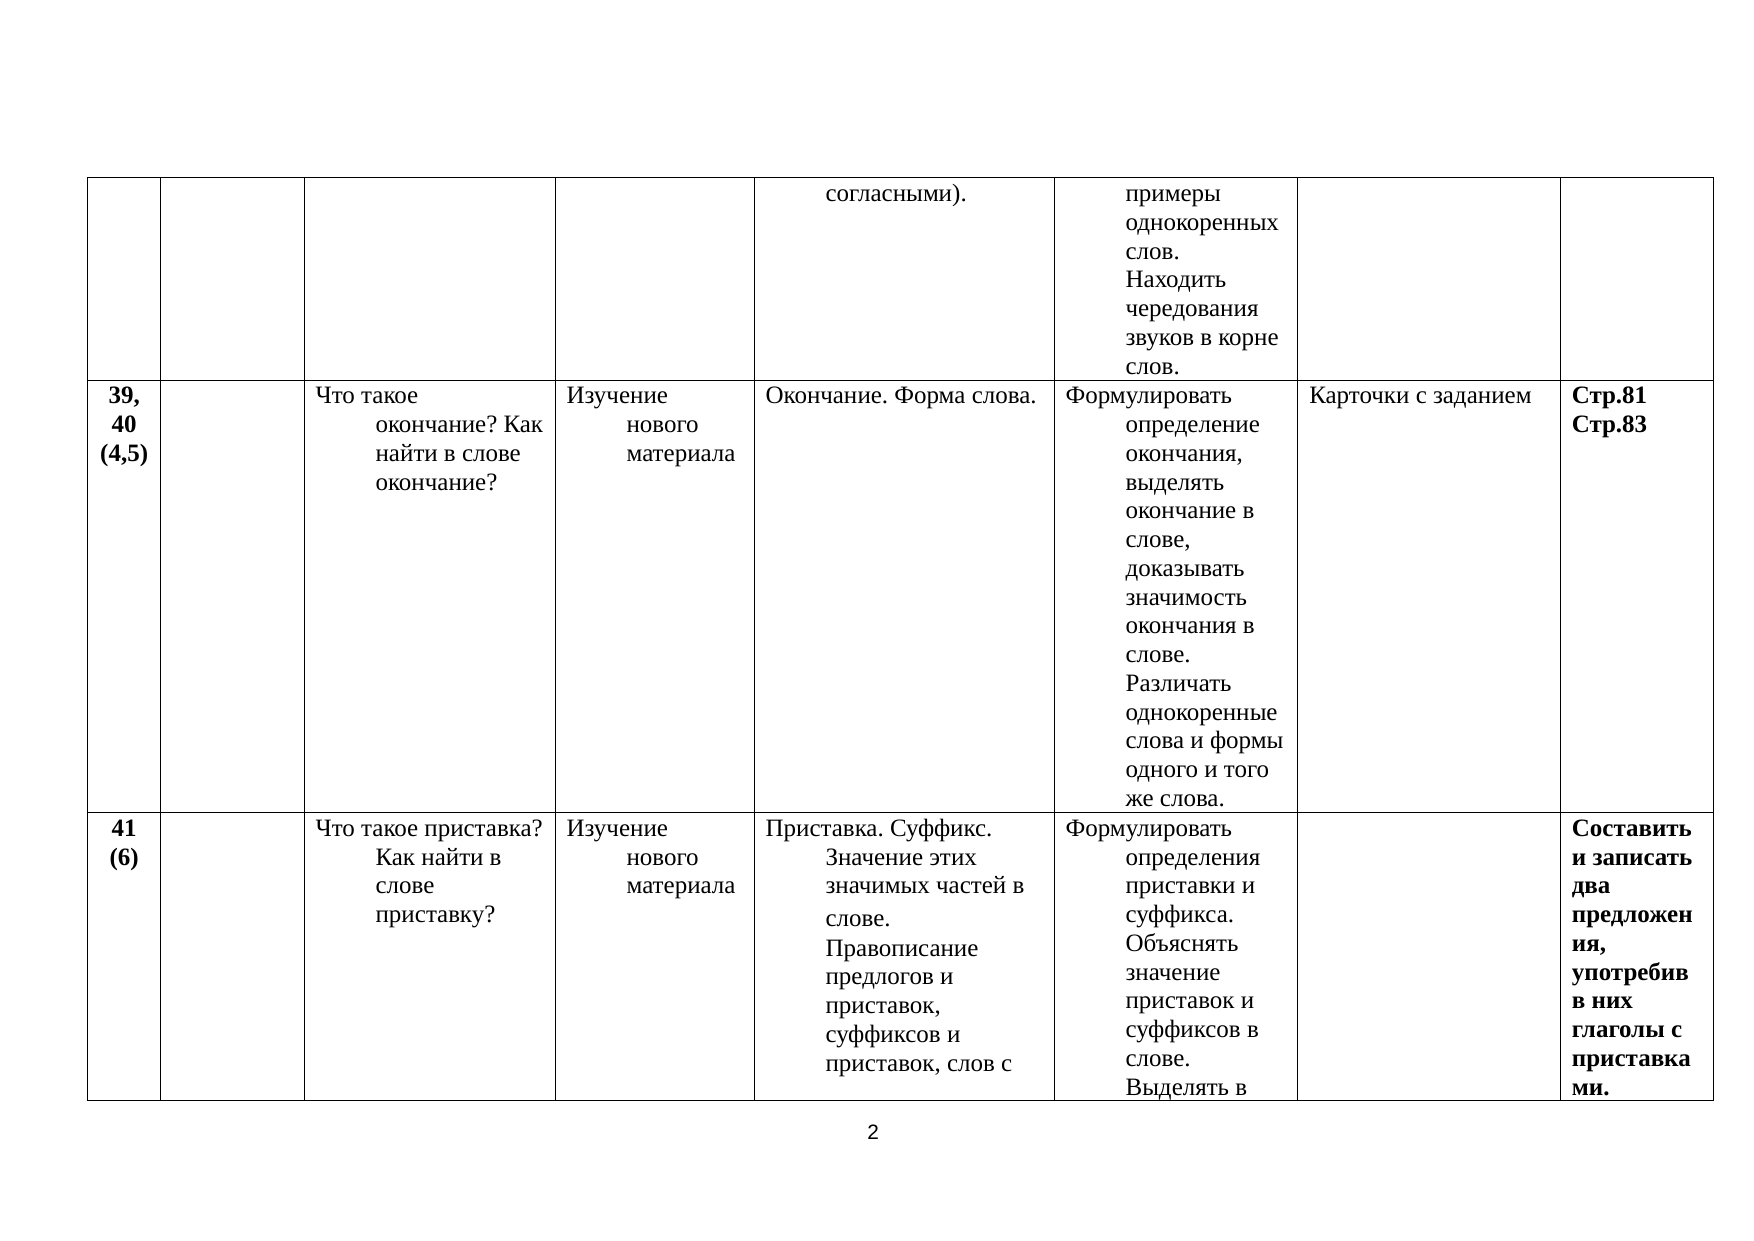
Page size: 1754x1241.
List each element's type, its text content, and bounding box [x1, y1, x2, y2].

table_cell Изучение нового материала [556, 381, 754, 812]
table_cell Составить и записать два предложения, употребив в них глаголы с приставками. [1561, 813, 1713, 1100]
table_cell Изучение нового материала [556, 813, 754, 1100]
table_cell Что такое приставка? Как найти в слове приставку? [305, 813, 555, 1100]
table_cell Приставка. Суффикс. Значение этих значимых частей в слове. Правописание предлогов и приставок, суффиксов и приставок, слов с [755, 813, 1054, 1100]
table_cell [305, 178, 555, 379]
table_cell Окончание. Форма слова. [755, 381, 1054, 812]
table_cell [556, 178, 754, 379]
table_cell 41 (6) [88, 813, 160, 1100]
table_cell [1561, 178, 1713, 379]
table_cell [1298, 178, 1560, 379]
table_cell Формулировать определения приставки и суффикса. Объяснять значение приставок и суффиксов в слове. Выделять в [1055, 813, 1297, 1100]
table_cell Стр.81 Стр.83 [1561, 381, 1713, 812]
table_cell [161, 813, 304, 1100]
table_cell [161, 381, 304, 812]
table_cell согласными). [755, 178, 1054, 379]
table_cell 39, 40 (4,5) [88, 381, 160, 812]
table_cell Формулировать определение окончания, выделять окончание в слове, доказывать значимость окончания в слове. Различать однокоренные слова и формы одного и того же слова. [1055, 381, 1297, 812]
table_cell примеры однокоренных слов. Находить чередования звуков в корне слов. [1055, 178, 1297, 379]
table_cell [161, 178, 304, 379]
table_cell [1298, 813, 1560, 1100]
table_cell [88, 178, 160, 379]
table_cell Что такое окончание? Как найти в слове окончание? [305, 381, 555, 812]
table_cell Карточки с заданием [1298, 381, 1560, 812]
